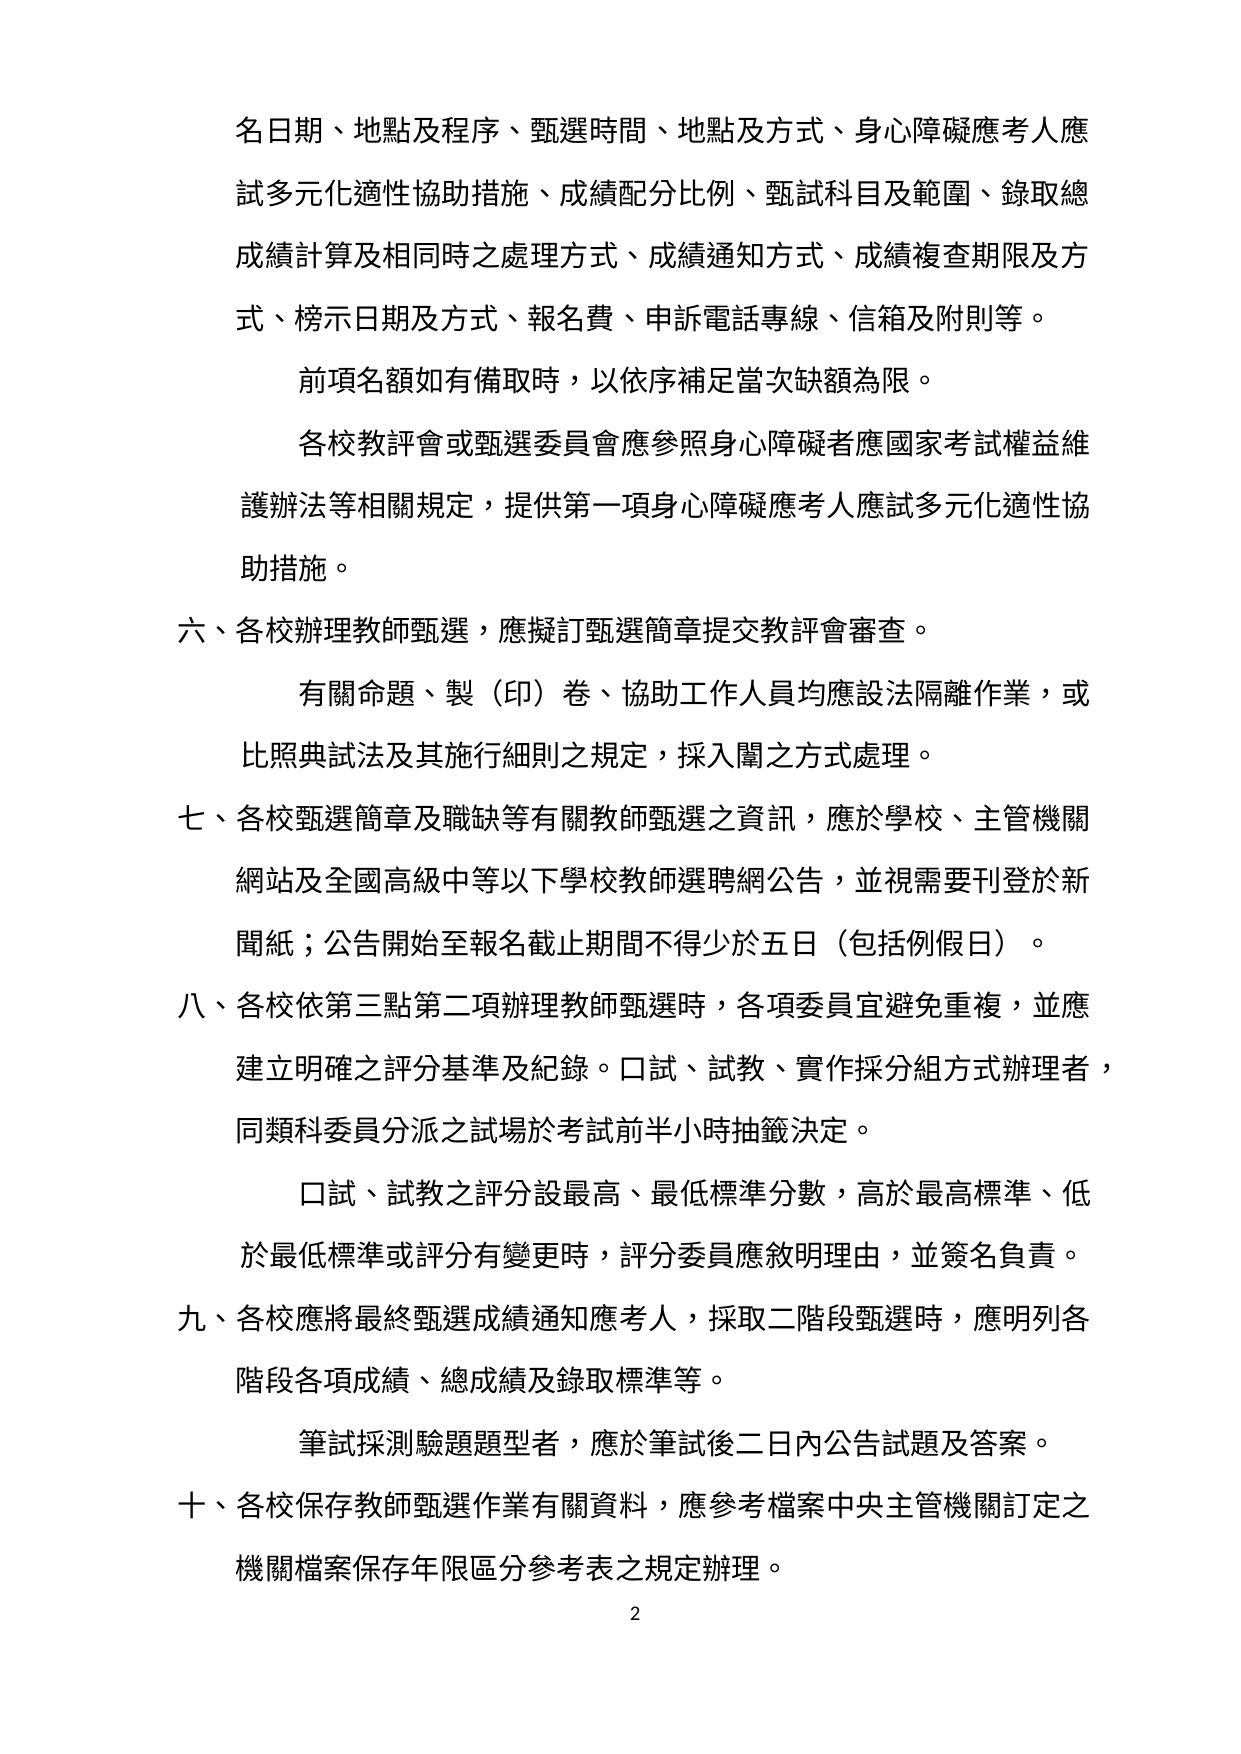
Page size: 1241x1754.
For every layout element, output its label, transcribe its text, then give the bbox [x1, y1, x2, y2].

text 七、各校甄選簡章及職缺等有關教師甄選之資訊，應於學校、主管機關網站及全國高級中等以下學校教師選聘網公告，並視需要刊登於新聞紙；公告開始至報名截止期間不得少於五日（包括例假日）。 [177, 775, 1092, 962]
text 口試、試教之評分設最高、最低標準分數，高於最高標準、低於最低標準或評分有變更時，評分委員應敘明理由，並簽名負責。 [240, 1150, 1092, 1275]
text 前項名額如有備取時，以依序補足當次缺額為限。 [240, 337, 1092, 400]
text 各校教評會或甄選委員會應參照身心障礙者應國家考試權益維護辦法等相關規定，提供第一項身心障礙應考人應試多元化適性協助措施。 [240, 400, 1092, 587]
text 六、各校辦理教師甄選，應擬訂甄選簡章提交教評會審查。 [177, 587, 1092, 650]
text 九、各校應將最終甄選成績通知應考人，採取二階段甄選時，應明列各階段各項成績、總成績及錄取標準等。 [177, 1275, 1092, 1400]
text 八、各校依第三點第二項辦理教師甄選時，各項委員宜避免重複，並應建立明確之評分基準及紀錄。口試、試教、實作採分組方式辦理者，同類科委員分派之試場於考試前半小時抽籤決定。 [177, 962, 1092, 1150]
text 筆試採測驗題題型者，應於筆試後二日內公告試題及答案。 [240, 1400, 1092, 1462]
text 有關命題、製（印）卷、協助工作人員均應設法隔離作業，或比照典試法及其施行細則之規定，採入闈之方式處理。 [240, 650, 1092, 775]
text 十、各校保存教師甄選作業有關資料，應參考檔案中央主管機關訂定之機關檔案保存年限區分參考表之規定辦理。 [177, 1462, 1092, 1587]
text 名日期、地點及程序、甄選時間、地點及方式、身心障礙應考人應試多元化適性協助措施、成績配分比例、甄試科目及範圍、錄取總成績計算及相同時之處理方式、成績通知方式、成績複查期限及方式、榜示日期及方式、報名費、申訴電話專線、信箱及附則等。 [177, 87, 1092, 337]
